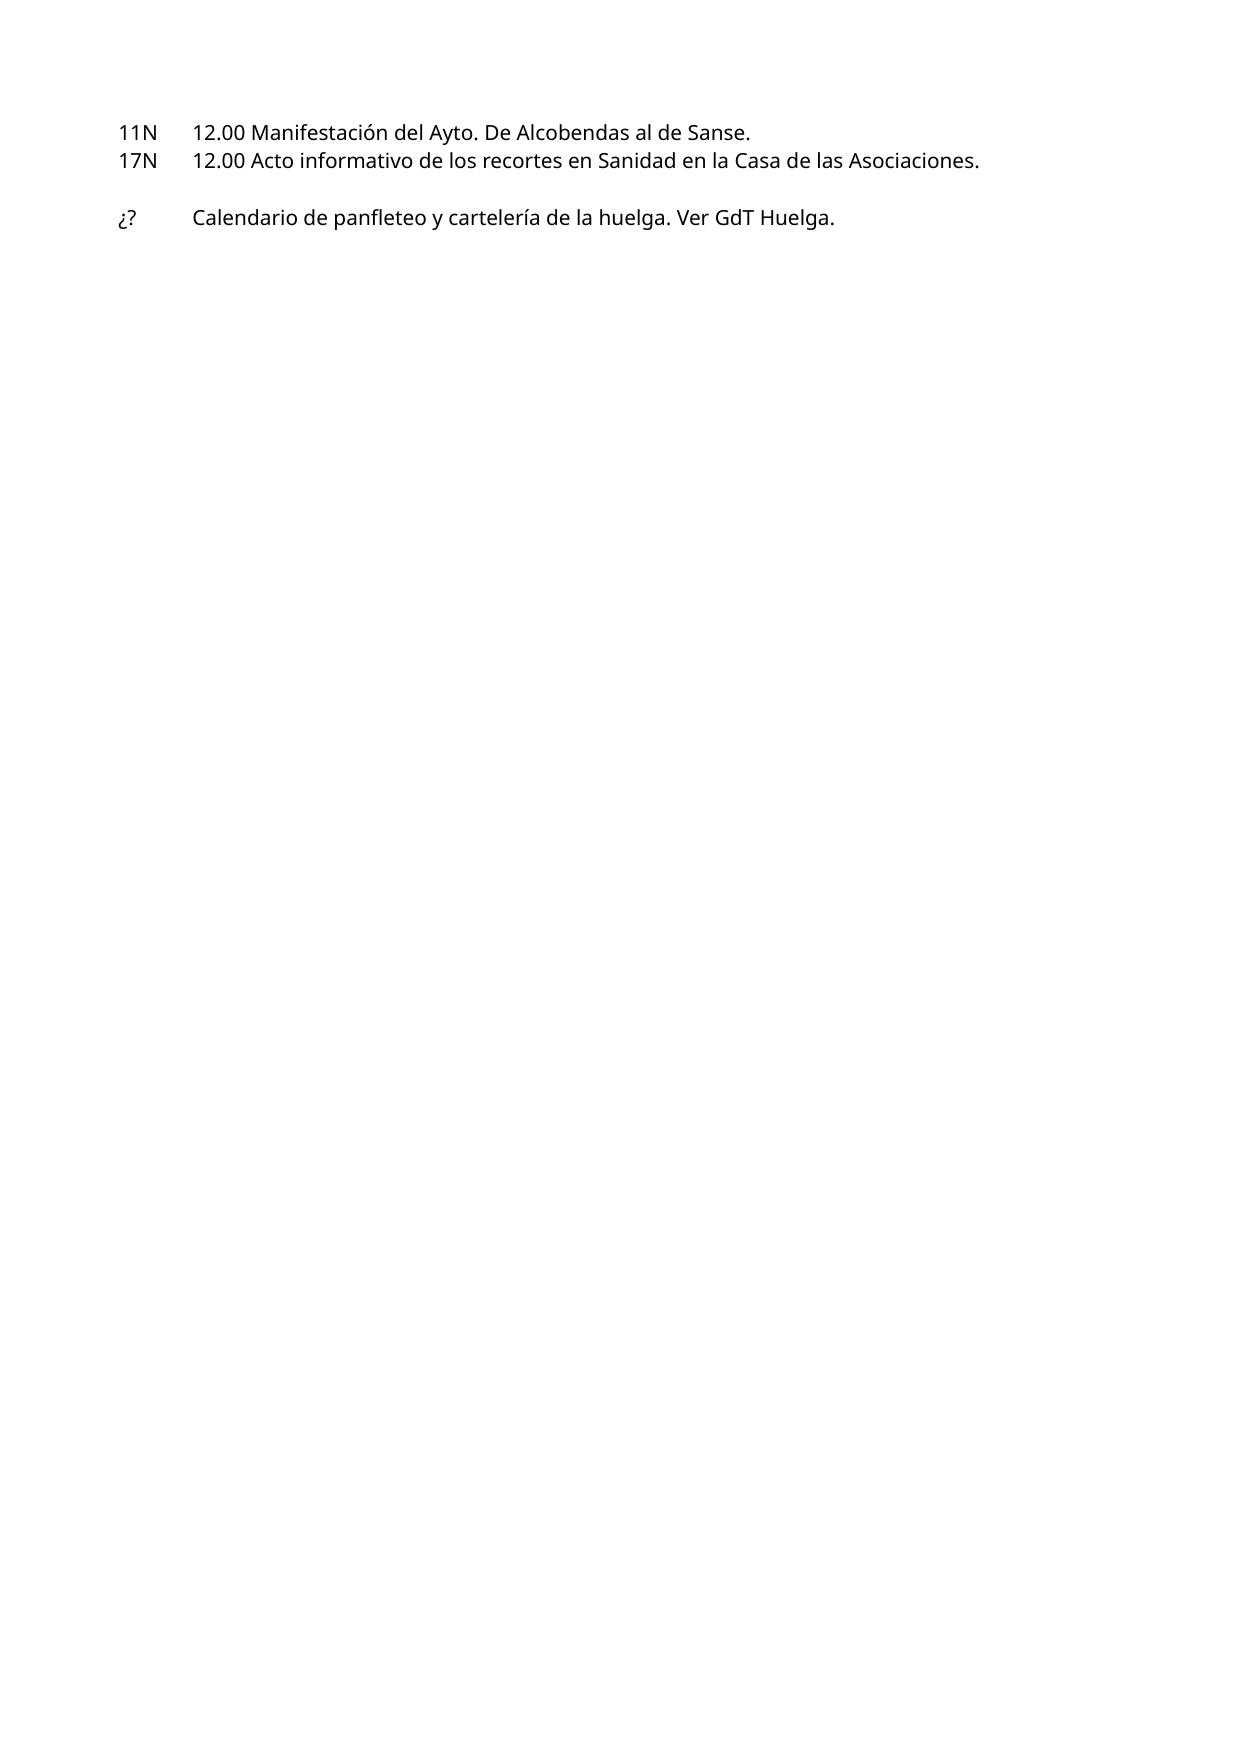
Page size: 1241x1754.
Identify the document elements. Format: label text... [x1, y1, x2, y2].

text ¿? Calendario de panfleteo y cartelería de la huelga. Ver GdT Huelga. [118, 203, 1122, 232]
text 17N 12.00 Acto informativo de los recortes en Sanidad en la Casa de las Asociaciones. [118, 147, 1122, 175]
text 11N 12.00 Manifestación del Ayto. De Alcobendas al de Sanse. [118, 118, 1122, 147]
